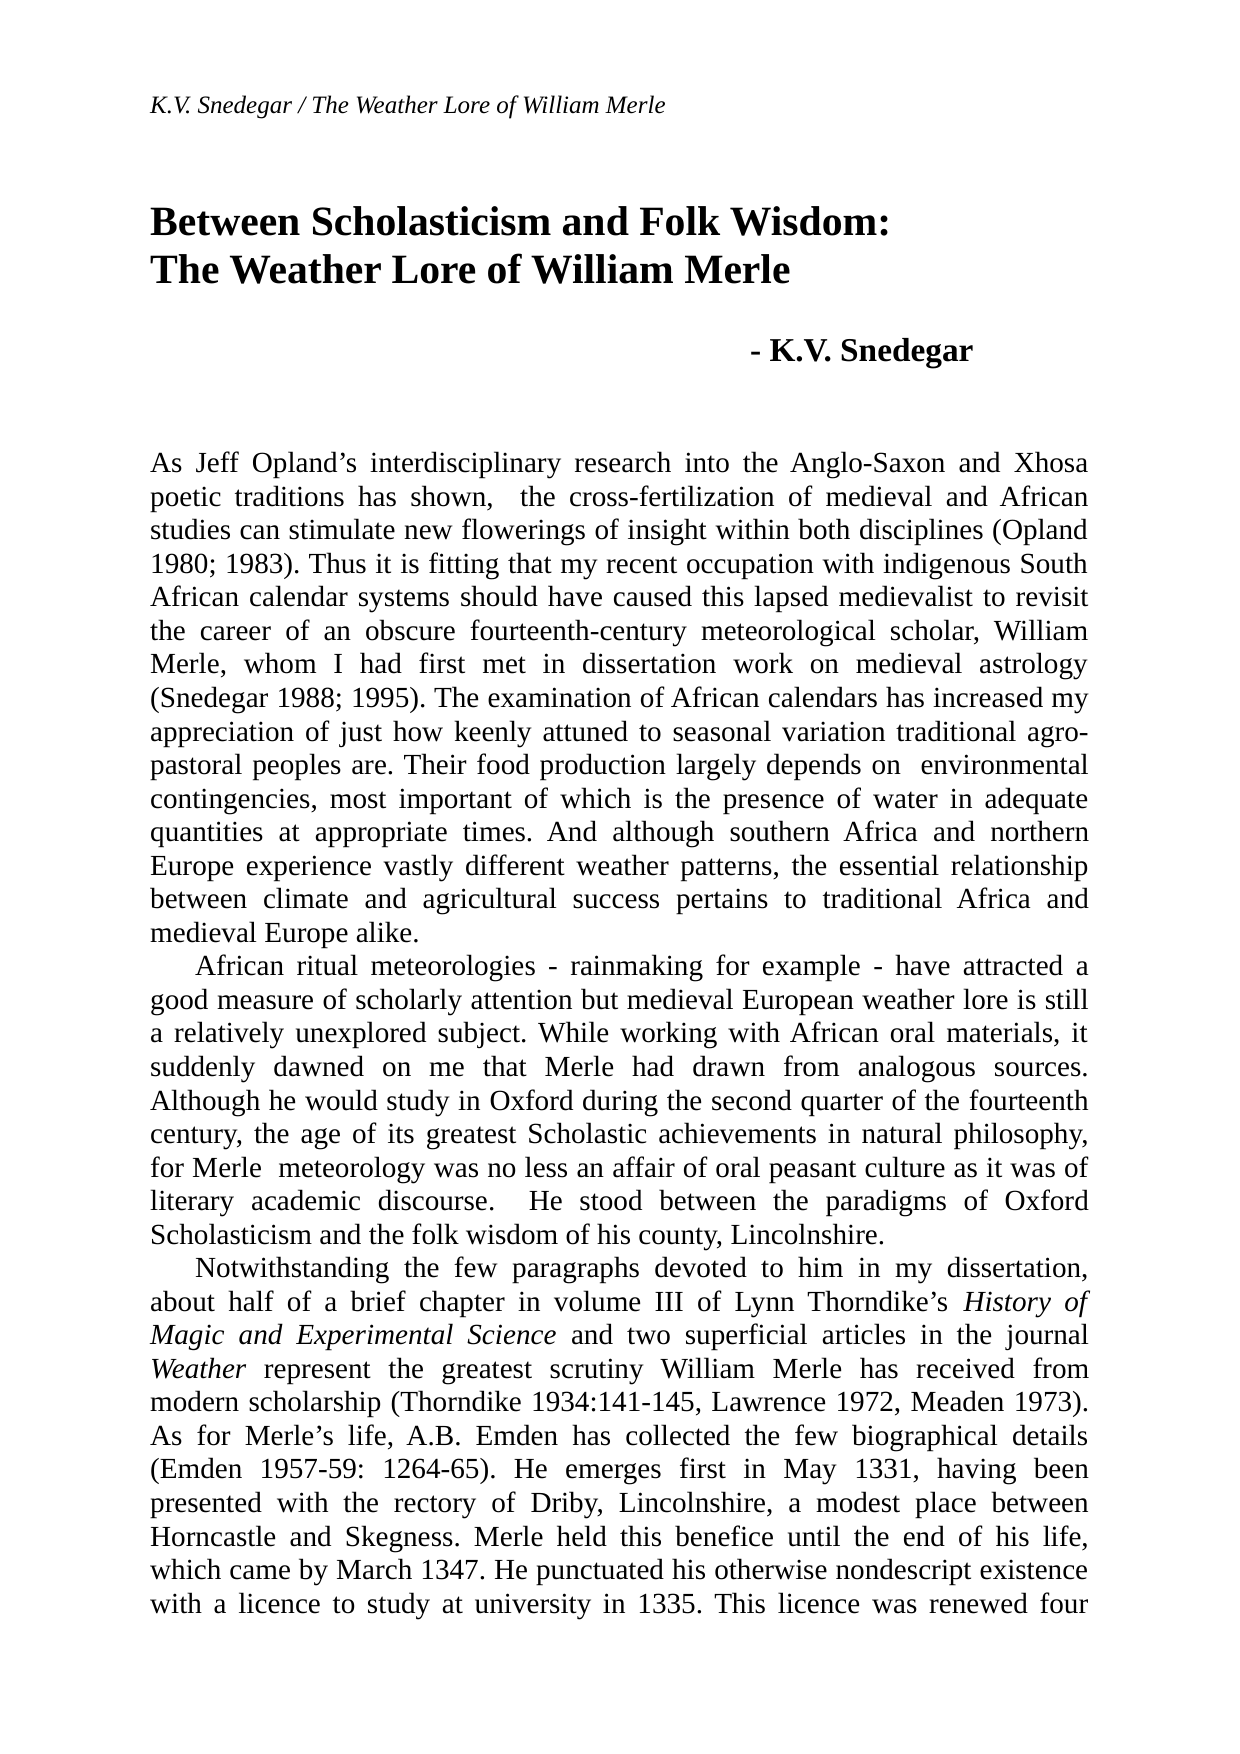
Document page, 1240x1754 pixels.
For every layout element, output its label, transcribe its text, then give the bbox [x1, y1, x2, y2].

text African ritual meteorologies - rainmaking for example - have attracted a good measure of scholarly attention but medieval European weather lore is still a relatively unexplored subject. While working with African oral materials, it suddenly dawned on me that Merle had drawn from analogous sources. Although he would study in Oxford during the second quarter of the fourteenth century, the age of its greatest Scholastic achievements in natural philosophy, for Merle meteorology was no less an affair of oral peasant culture as it was of literary academic discourse. He stood between the paradigms of Oxford Scholasticism and the folk wisdom of his county, Lincolnshire. [150, 948, 1089, 1250]
text Notwithstanding the few paragraphs devoted to him in my dissertation, about half of a brief chapter in volume III of Lynn Thorndike’s History of Magic and Experimental Science and two superficial articles in the journal Weather represent the greatest scrutiny William Merle has received from modern scholarship (Thorndike 1934:141-145, Lawrence 1972, Meaden 1973). As for Merle’s life, A.B. Emden has collected the few biographical details (Emden 1957-59: 1264-65). He emerges first in May 1331, having been presented with the rectory of Driby, Lincolnshire, a modest place between Horncastle and Skegness. Merle held this benefice until the end of his life, which came by March 1347. He punctuated his otherwise nondescript existence with a licence to study at university in 1335. This licence was renewed four [150, 1250, 1089, 1619]
text As Jeff Opland’s interdisciplinary research into the Anglo-Saxon and Xhosa poetic traditions has shown, the cross-fertilization of medieval and African studies can stimulate new flowerings of insight within both disciplines (Opland 1980; 1983). Thus it is fitting that my recent occupation with indigenous South African calendar systems should have caused this lapsed medievalist to revisit the career of an obscure fourteenth-century meteorological scholar, William Merle, whom I had first met in dissertation work on medieval astrology (Snedegar 1988; 1995). The examination of African calendars has increased my appreciation of just how keenly attuned to seasonal variation traditional agro-pastoral peoples are. Their food production largely depends on environmental contingencies, most important of which is the presence of water in adequate quantities at appropriate times. And although southern Africa and northern Europe experience vastly different weather patterns, the essential relationship between climate and agricultural success pertains to traditional Africa and medieval Europe alike. [150, 445, 1089, 948]
text The Weather Lore of William Merle [150, 244, 1089, 292]
text - K.V. Snedegar [150, 330, 1089, 369]
text Between Scholasticism and Folk Wisdom: [150, 196, 1089, 244]
